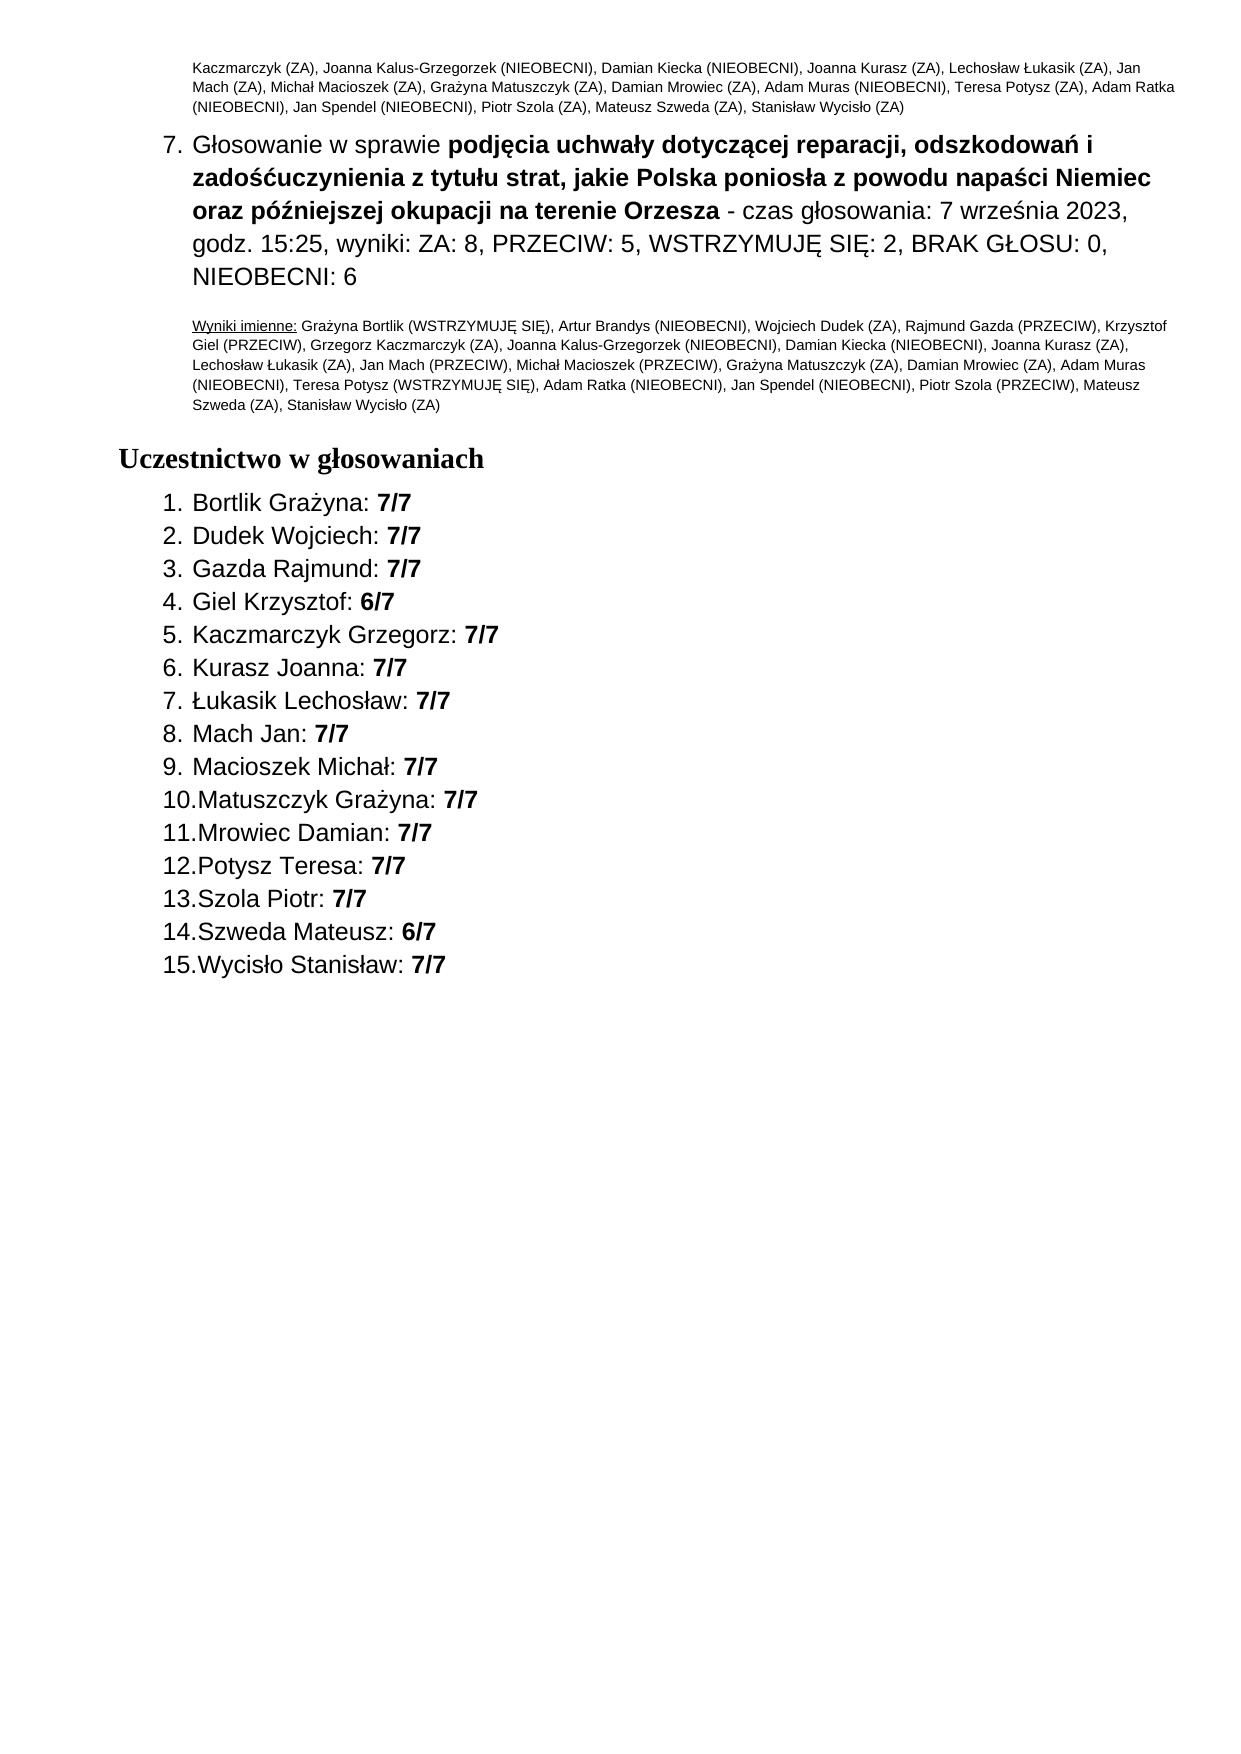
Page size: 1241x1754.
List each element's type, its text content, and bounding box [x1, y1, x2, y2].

list Mach Jan: 7/7 [162, 719, 1181, 748]
list Matuszczyk Grażyna: 7/7 [162, 785, 1181, 814]
list Kaczmarczyk Grzegorz: 7/7 [162, 620, 1181, 648]
list Bortlik Grażyna: 7/7 [162, 488, 1181, 516]
list Mrowiec Damian: 7/7 [162, 818, 1181, 847]
list Szweda Mateusz: 6/7 [162, 917, 1181, 946]
list Wycisło Stanisław: 7/7 [162, 950, 1181, 979]
list Głosowanie w sprawie podjęcia uchwały dotyczącej reparacji, odszkodowań i zadośćuczynienia z tytułu strat, jakie Polska poniosła z powodu napaści Niemiec oraz późniejszej okupacji na terenie Orzesza - czas głosowania: 7 września 2023, godz. 15:25, wyniki: ZA: 8, PRZECIW: 5, WSTRZYMUJĘ SIĘ: 2, BRAK GŁOSU: 0, NIEOBECNI: 6 [162, 130, 1181, 291]
list Wyniki imienne: Grażyna Bortlik (WSTRZYMUJĘ SIĘ), Artur Brandys (NIEOBECNI), Wojciech Dudek (ZA), Rajmund Gazda (PRZECIW), Krzysztof Giel (PRZECIW), Grzegorz Kaczmarczyk (ZA), Joanna Kalus-Grzegorzek (NIEOBECNI), Damian Kiecka (NIEOBECNI), Joanna Kurasz (ZA), Lechosław Łukasik (ZA), Jan Mach (PRZECIW), Michał Macioszek (PRZECIW), Grażyna Matuszczyk (ZA), Damian Mrowiec (ZA), Adam Muras (NIEOBECNI), Teresa Potysz (WSTRZYMUJĘ SIĘ), Adam Ratka (NIEOBECNI), Jan Spendel (NIEOBECNI), Piotr Szola (PRZECIW), Mateusz Szweda (ZA), Stanisław Wycisło (ZA) [162, 317, 1181, 413]
list Szola Piotr: 7/7 [162, 884, 1181, 913]
list Potysz Teresa: 7/7 [162, 851, 1181, 880]
list Macioszek Michał: 7/7 [162, 752, 1181, 781]
list Kaczmarczyk (ZA), Joanna Kalus-Grzegorzek (NIEOBECNI), Damian Kiecka (NIEOBECNI), Joanna Kurasz (ZA), Lechosław Łukasik (ZA), Jan Mach (ZA), Michał Macioszek (ZA), Grażyna Matuszczyk (ZA), Damian Mrowiec (ZA), Adam Muras (NIEOBECNI), Teresa Potysz (ZA), Adam Ratka (NIEOBECNI), Jan Spendel (NIEOBECNI), Piotr Szola (ZA), Mateusz Szweda (ZA), Stanisław Wycisło (ZA) [162, 59, 1181, 116]
subtitle Uczestnictwo w głosowaniach [118, 442, 1181, 475]
list Łukasik Lechosław: 7/7 [162, 686, 1181, 714]
list Gazda Rajmund: 7/7 [162, 554, 1181, 582]
list Dudek Wojciech: 7/7 [162, 521, 1181, 549]
list Giel Krzysztof: 6/7 [162, 587, 1181, 616]
list Kurasz Joanna: 7/7 [162, 653, 1181, 682]
